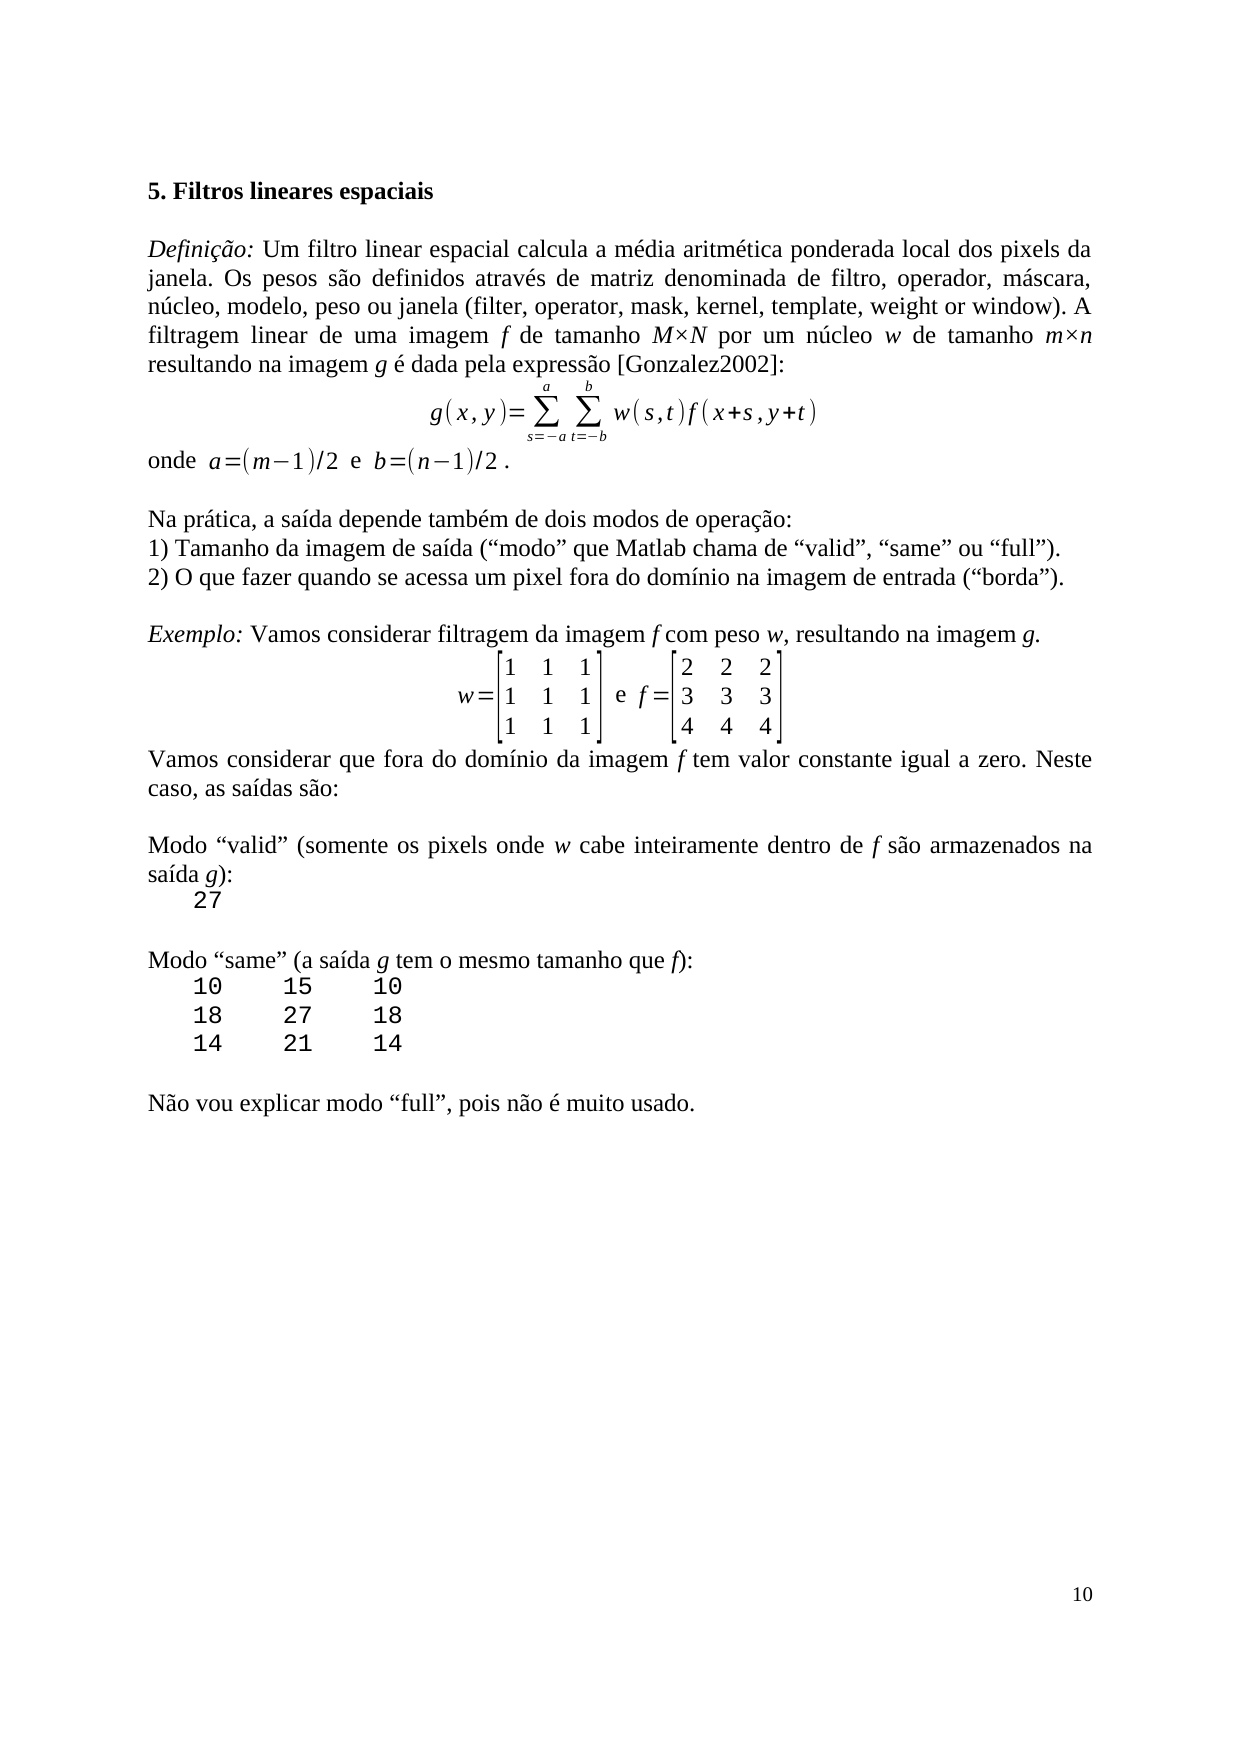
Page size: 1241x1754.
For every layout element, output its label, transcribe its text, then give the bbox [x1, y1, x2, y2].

text 10 15 10 [148, 974, 1092, 1002]
text Modo “same” (a saída g tem o mesmo tamanho que f): [148, 945, 1092, 974]
text Não vou explicar modo “full”, pois não é muito usado. [148, 1088, 1092, 1116]
text Definição: Um filtro linear espacial calcula a média aritmética ponderada local dos pixels da janela. Os pesos são definidos através de matriz denominada de filtro, operador, máscara, núcleo, modelo, peso ou janela (filter, operator, mask, kernel, template, weight or window). A filtragem linear de uma imagem f de tamanho M×N por um núcleo w de tamanho m×n resultando na imagem g é dada pela expressão [Gonzalez2002]: [148, 234, 1092, 378]
text 14 21 14 [148, 1031, 1092, 1059]
text 18 27 18 [148, 1002, 1092, 1031]
text 27 [148, 888, 1092, 916]
text onde e . [148, 445, 1092, 476]
text 2) O que fazer quando se acessa um pixel fora do domínio na imagem de entrada (“borda”). [148, 562, 1092, 591]
text Vamos considerar que fora do domínio da imagem f tem valor constante igual a zero. Neste caso, as saídas são: [148, 744, 1092, 802]
text Exemplo: Vamos considerar filtragem da imagem f com peso w, resultando na imagem g. [148, 619, 1092, 648]
text Na prática, a saída depende também de dois modos de operação: [148, 504, 1092, 533]
text 1) Tamanho da imagem de saída (“modo” que Matlab chama de “valid”, “same” ou “full”). [148, 533, 1092, 562]
text Modo “valid” (somente os pixels onde w cabe inteiramente dentro de f são armazenados na saída g): [148, 831, 1092, 888]
text e [148, 648, 1092, 744]
text 5. Filtros lineares espaciais [148, 176, 1092, 205]
